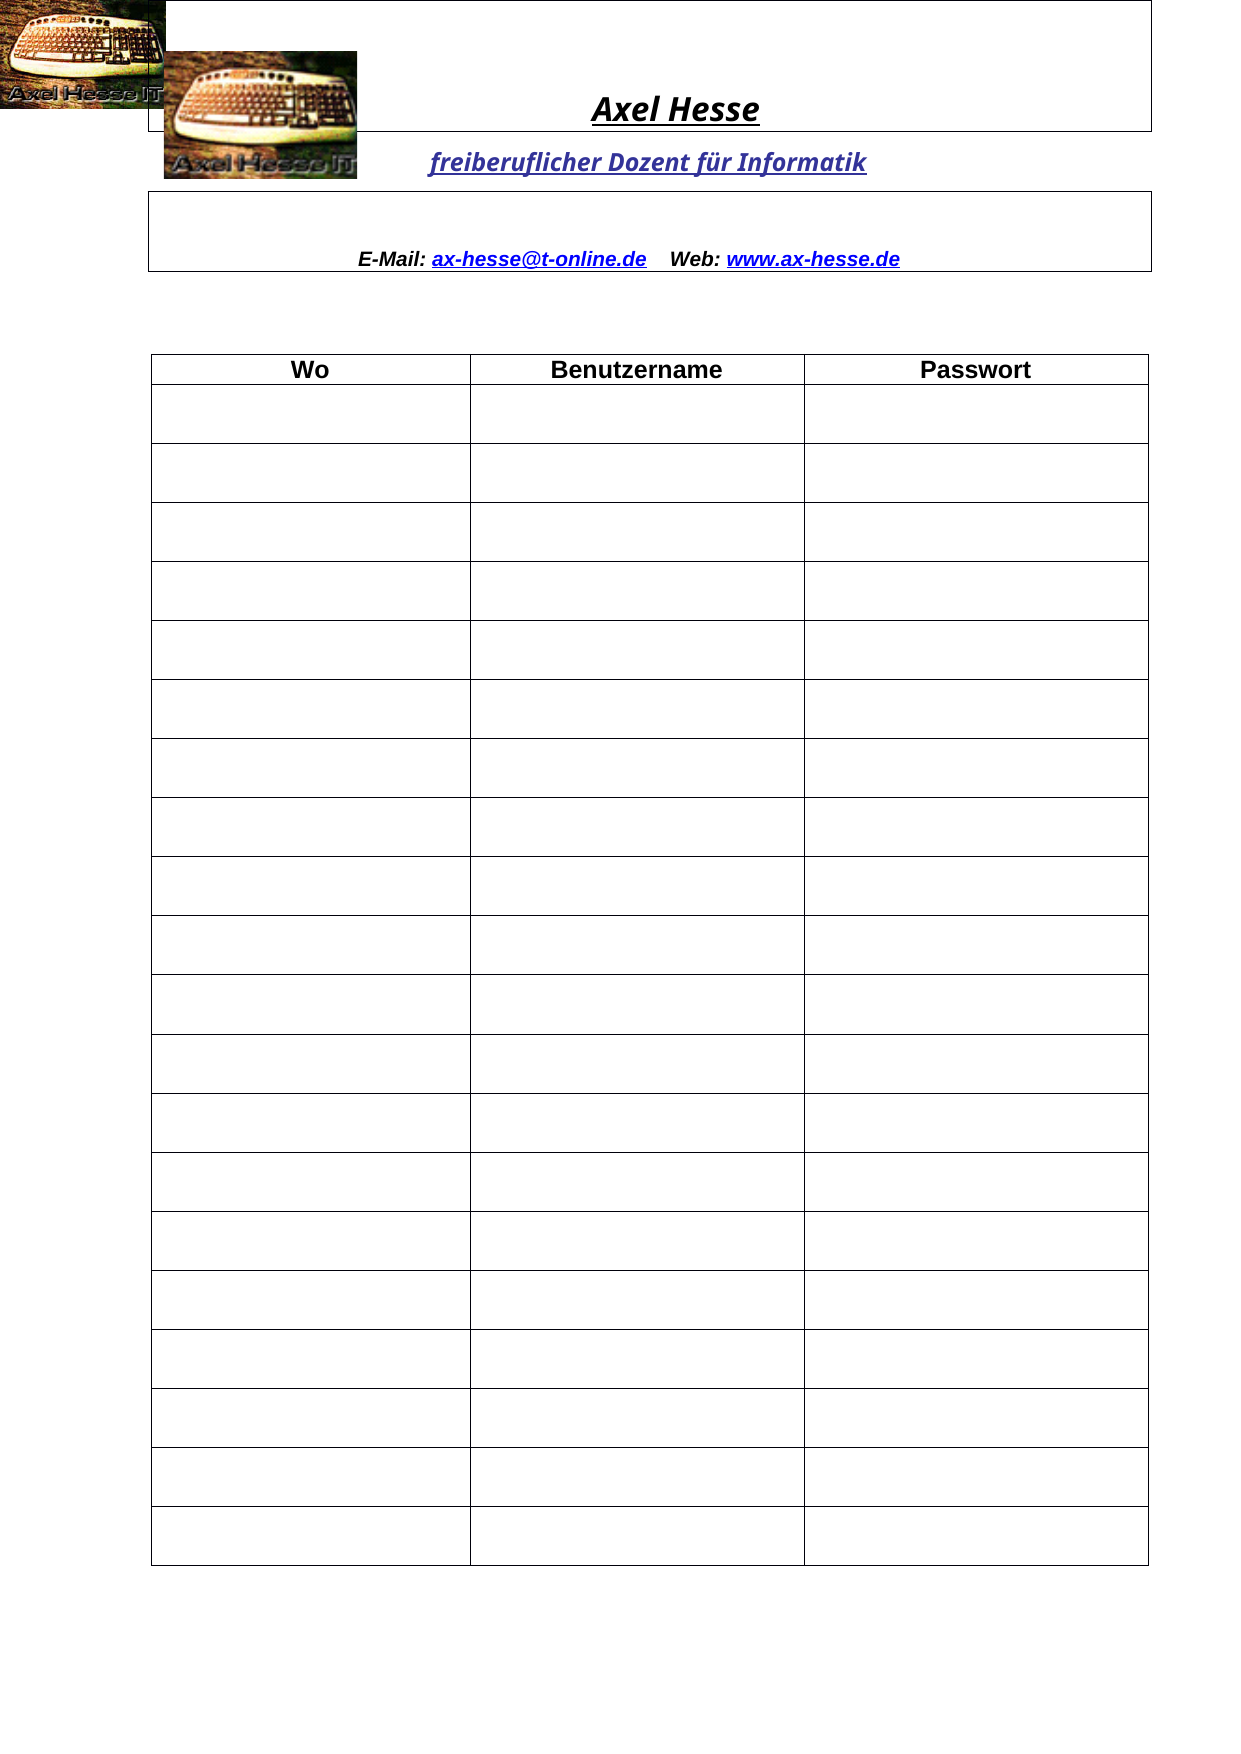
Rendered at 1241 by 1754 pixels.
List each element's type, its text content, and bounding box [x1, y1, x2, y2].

table_cell [471, 1448, 804, 1506]
table_cell [805, 1389, 1148, 1447]
table_cell [805, 503, 1148, 561]
table_cell [152, 1507, 470, 1565]
table_cell [805, 1448, 1148, 1506]
table_cell [471, 739, 804, 797]
table_cell [805, 739, 1148, 797]
table_cell [152, 680, 470, 738]
table_cell [152, 1035, 470, 1092]
table_cell [152, 1448, 470, 1506]
table_cell [152, 1094, 470, 1152]
table_cell [471, 385, 804, 443]
table_header Passwort [805, 355, 1148, 384]
table_cell [471, 1507, 804, 1565]
table_cell [471, 1212, 804, 1270]
table_cell [471, 621, 804, 679]
picture [149, 1, 166, 109]
table_cell [152, 1212, 470, 1270]
table_cell [152, 621, 470, 679]
table_cell [471, 916, 804, 974]
table_cell [471, 444, 804, 502]
table_cell [152, 1271, 470, 1329]
table_cell [471, 798, 804, 856]
table_cell [471, 562, 804, 620]
table_cell [805, 562, 1148, 620]
table_cell [471, 503, 804, 561]
table_cell [805, 1035, 1148, 1092]
table_cell [152, 798, 470, 856]
table_cell [152, 1389, 470, 1447]
table_cell [471, 1035, 804, 1092]
table_header Wo [152, 355, 470, 384]
table_cell [152, 916, 470, 974]
table_cell [152, 385, 470, 443]
table_cell [471, 1271, 804, 1329]
table_cell [471, 1153, 804, 1211]
table_cell [152, 975, 470, 1033]
table_cell [805, 798, 1148, 856]
table_cell [805, 1212, 1148, 1270]
table_cell [471, 975, 804, 1033]
table_cell [805, 1330, 1148, 1388]
table_cell [471, 680, 804, 738]
table_cell [152, 739, 470, 797]
table_cell [805, 857, 1148, 915]
table_cell [805, 1507, 1148, 1565]
table_header Benutzername [471, 355, 804, 384]
table_cell [152, 857, 470, 915]
table_cell [805, 1271, 1148, 1329]
table_cell [471, 857, 804, 915]
table_cell [152, 444, 470, 502]
table_cell [805, 1153, 1148, 1211]
table_cell [805, 975, 1148, 1033]
table_cell [152, 1153, 470, 1211]
table_cell [152, 1330, 470, 1388]
picture [0, 0, 148, 109]
table_cell [805, 1094, 1148, 1152]
table_cell [152, 562, 470, 620]
table_cell [471, 1389, 804, 1447]
table_cell [471, 1330, 804, 1388]
table_cell [805, 385, 1148, 443]
table_cell [805, 621, 1148, 679]
table_cell [805, 916, 1148, 974]
table_cell [805, 444, 1148, 502]
table_cell [471, 1094, 804, 1152]
table_cell [805, 680, 1148, 738]
table_cell [152, 503, 470, 561]
